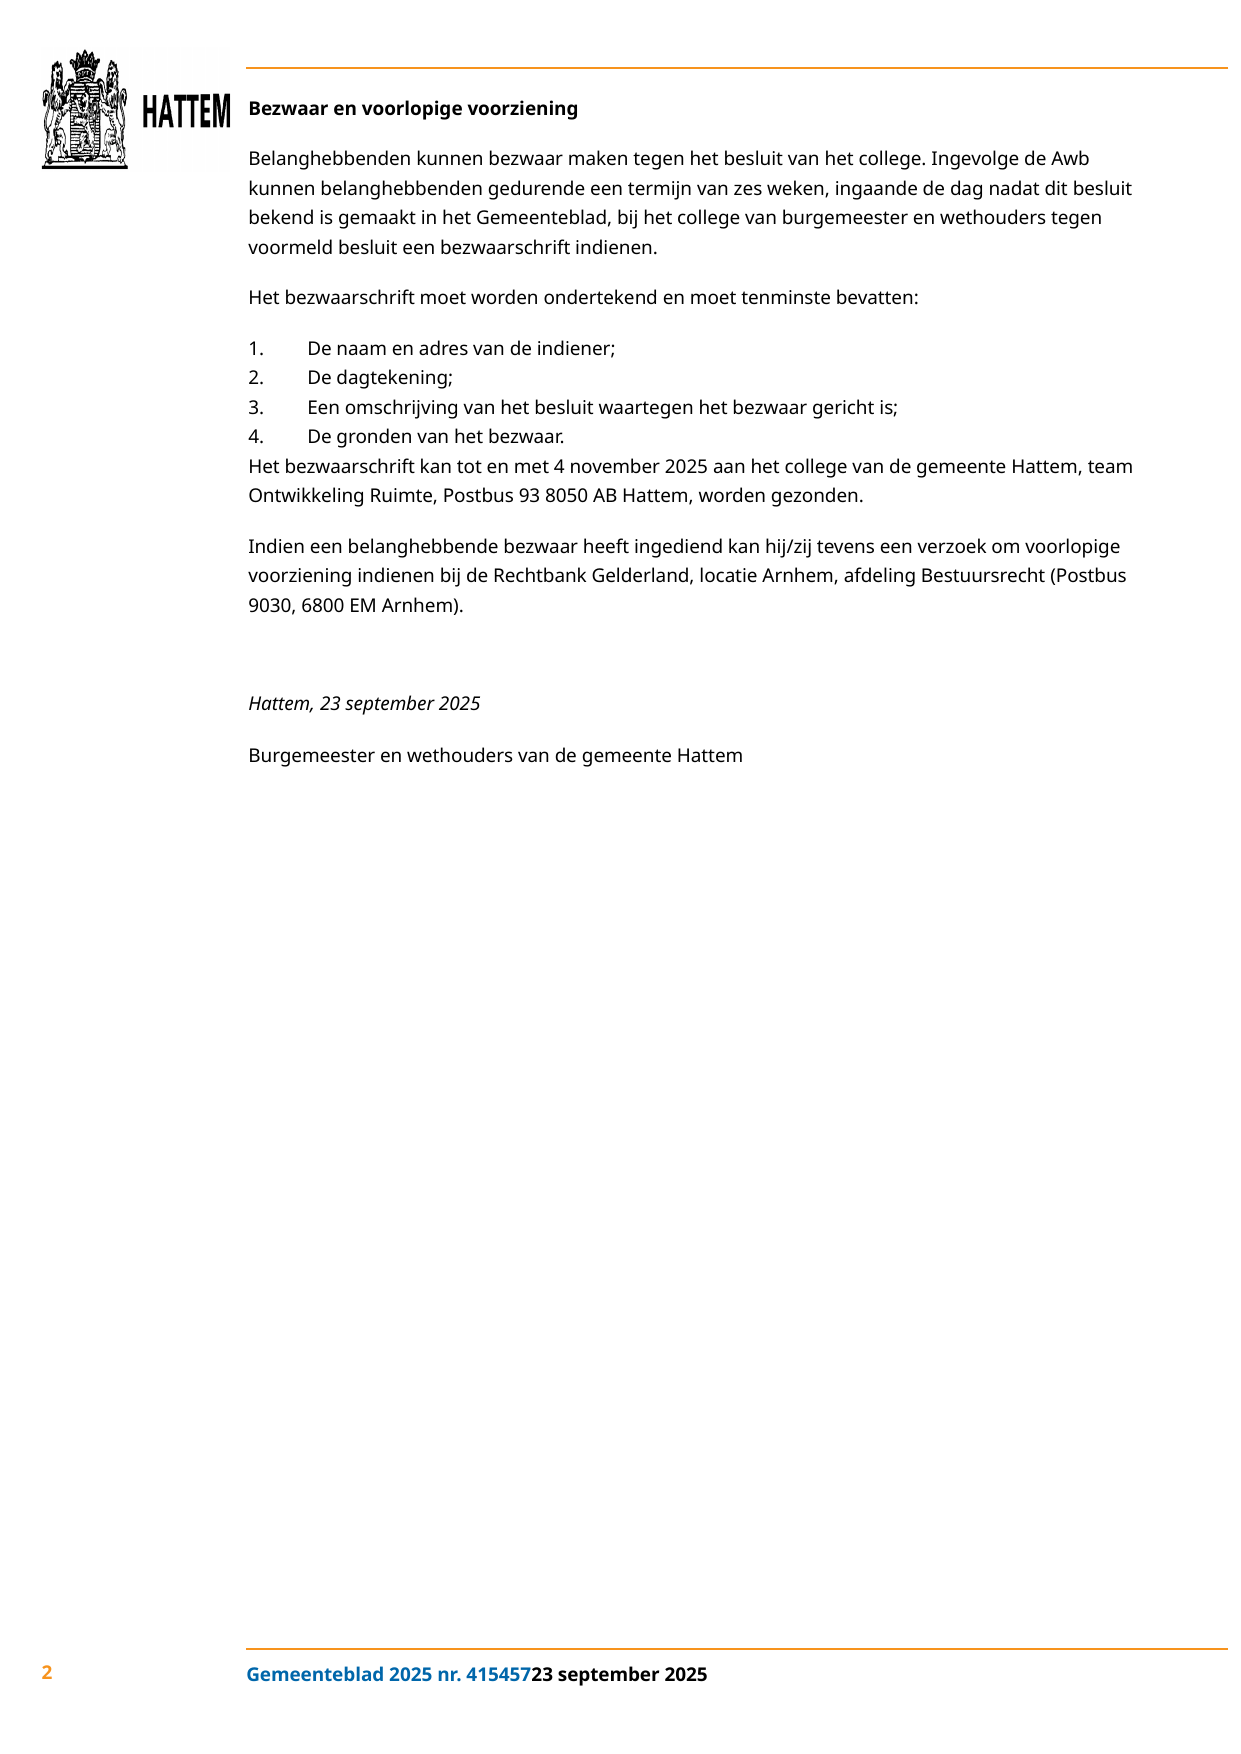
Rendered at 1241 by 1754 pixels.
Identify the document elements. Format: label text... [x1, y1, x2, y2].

text Bezwaar en voorlopige voorziening [248, 95, 1152, 121]
picture [41, 47, 231, 172]
text Belanghebbenden kunnen bezwaar maken tegen het besluit van het college. Ingevolge de Awb kunnen belanghebbenden gedurende een termijn van zes weken, ingaande de dag nadat dit besluit bekend is gemaakt in het Gemeenteblad, bij het college van burgemeester en wethouders tegen voormeld besluit een bezwaarschrift indienen. [248, 145, 1152, 260]
text Indien een belanghebbende bezwaar heeft ingediend kan hij/zij tevens een verzoek om voorlopige voorziening indienen bij de Rechtbank Gelderland, locatie Arnhem, afdeling Bestuursrecht (Postbus 9030, 6800 EM Arnhem). [248, 533, 1152, 618]
text Hattem, 23 september 2025 [248, 691, 1152, 716]
list Een omschrijving van het besluit waartegen het bezwaar gericht is; [248, 394, 1152, 420]
text Het bezwaarschrift kan tot en met 4 november 2025 aan het college van de gemeente Hattem, team Ontwikkeling Ruimte, Postbus 93 8050 AB Hattem, worden gezonden. [248, 453, 1152, 508]
text Burgemeester en wethouders van de gemeente Hattem [248, 742, 1152, 768]
list De gronden van het bezwaar. [248, 423, 1152, 449]
list De dagtekening; [248, 364, 1152, 390]
text Het bezwaarschrift moet worden ondertekend en moet tenminste bevatten: [248, 284, 1152, 310]
list De naam en adres van de indiener; [248, 335, 1152, 361]
